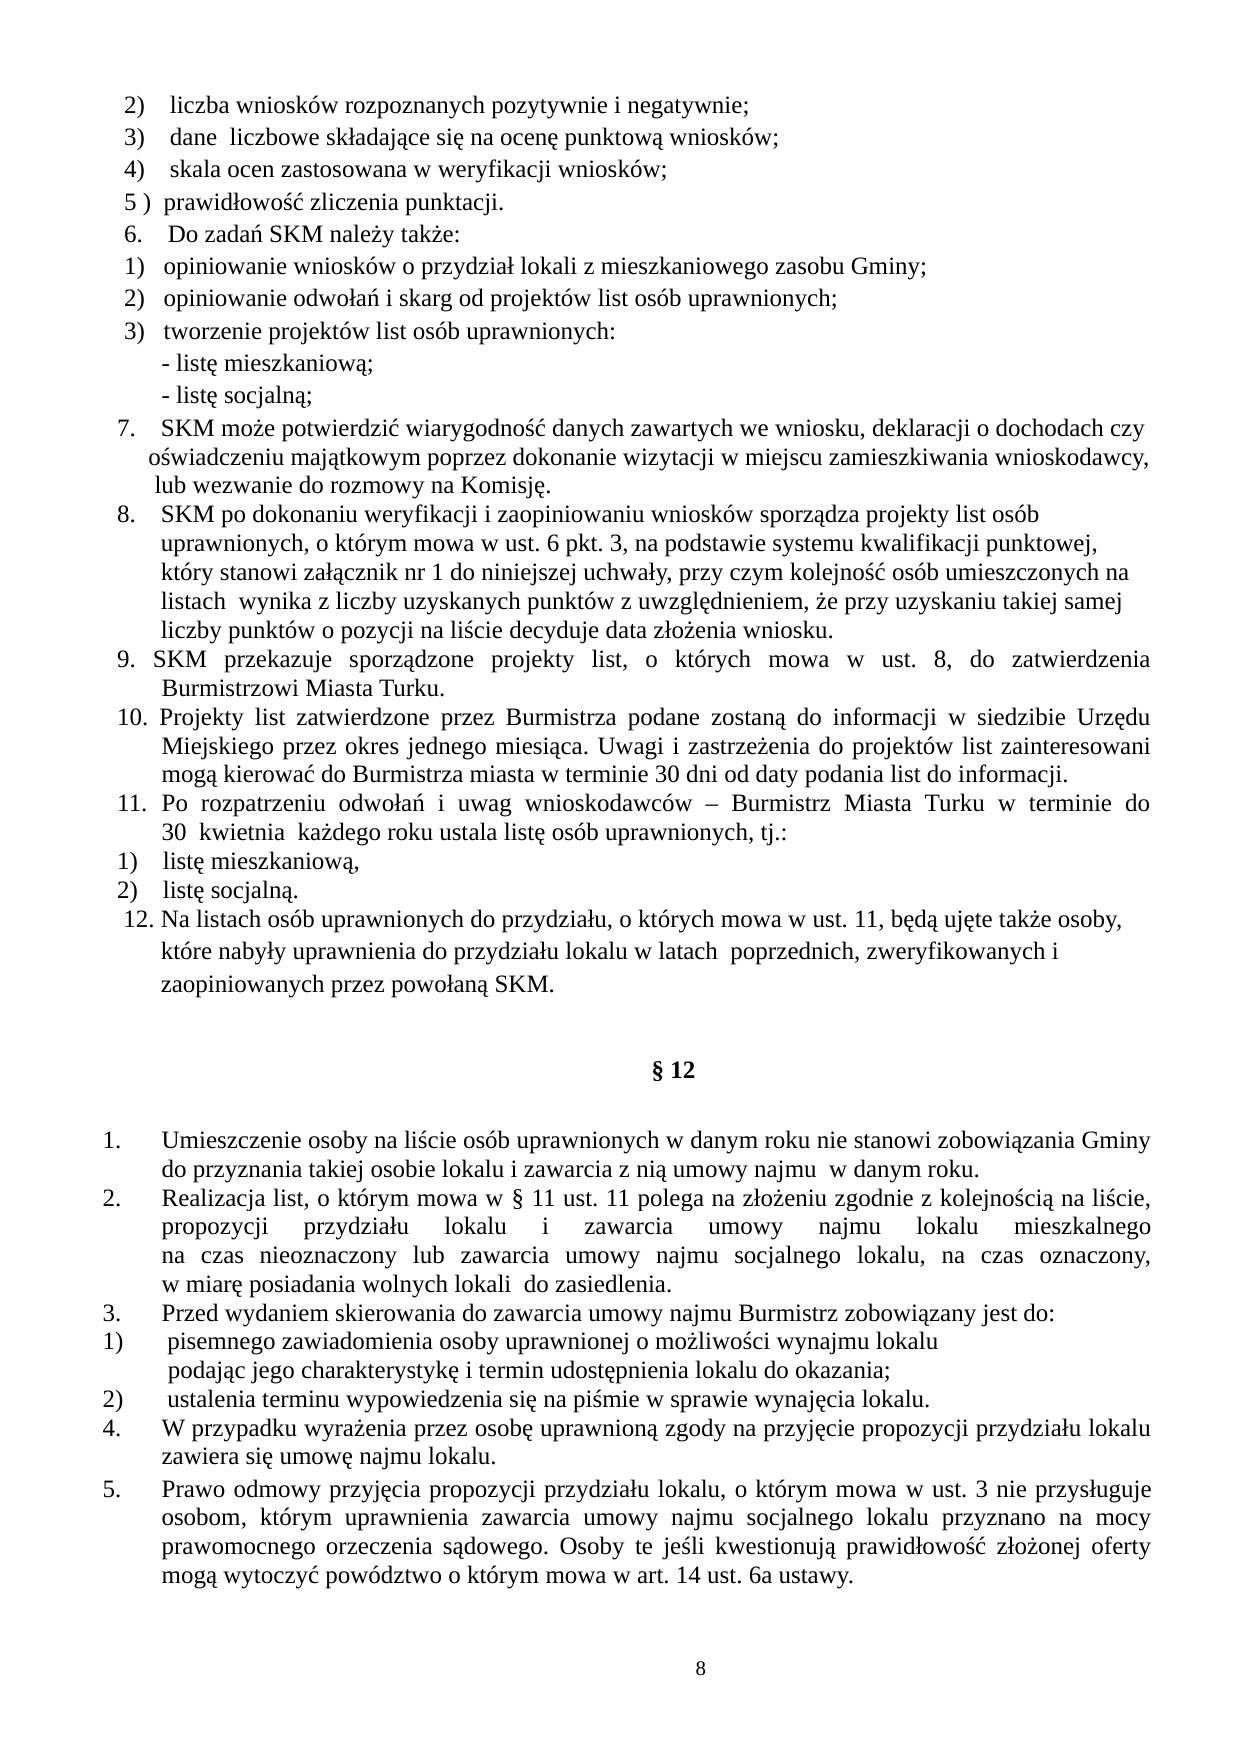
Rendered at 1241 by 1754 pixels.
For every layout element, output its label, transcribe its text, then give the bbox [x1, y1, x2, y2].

text 7. SKM może potwierdzić wiarygodność danych zawartych we wniosku, deklaracji o dochodach czy [117, 413, 1152, 441]
text 3) dane liczbowe składające się na ocenę punktową wniosków; [124, 122, 1152, 151]
list Prawo odmowy przyjęcia propozycji przydziału lokalu, o którym mowa w ust. 3 nie przysługuje osobom, którym uprawnienia zawarcia umowy najmu socjalnego lokalu przyznano na mocy prawomocnego orzeczenia sądowego. Osoby te jeśli kwestionują prawidłowość złożonej oferty mogą wytoczyć powództwo o którym mowa w art. 14 ust. 6a ustawy. [102, 1474, 1152, 1589]
text oświadczeniu majątkowym poprzez dokonanie wizytacji w miejscu zamieszkiwania wnioskodawcy, [117, 442, 1152, 470]
text listach wynika z liczby uzyskanych punktów z uwzględnieniem, że przy uzyskaniu takiej samej [117, 586, 1152, 615]
text 1) pisemnego zawiadomienia osoby uprawnionej o możliwości wynajmu lokalu [102, 1326, 1152, 1355]
list Przed wydaniem skierowania do zawarcia umowy najmu Burmistrz zobowiązany jest do: [161, 1298, 1152, 1326]
subtitle § 12 [161, 1055, 1185, 1083]
text który stanowi załącznik nr 1 do niniejszej uchwały, przy czym kolejność osób umieszczonych na [117, 557, 1152, 586]
text lub wezwanie do rozmowy na Komisję. [117, 471, 1152, 499]
list 12. Na listach osób uprawnionych do przydziału, o których mowa w ust. 11, będą ujęte także osoby, [117, 904, 1152, 933]
text 2) opiniowanie odwołań i skarg od projektów list osób uprawnionych; [124, 283, 1152, 312]
list 1) listę mieszkaniową, [117, 846, 1152, 875]
list Realizacja list, o którym mowa w § 11 ust. 11 polega na złożeniu zgodnie z kolejnością na liście, propozycji przydziału lokalu i zawarcia umowy najmu lokalu mieszkalnego na czas nieoznaczony lub zawarcia umowy najmu socjalnego lokalu, na czas oznaczony, w miarę posiadania wolnych lokali do zasiedlenia. [102, 1183, 1152, 1298]
text 9. SKM przekazuje sporządzone projekty list, o których mowa w ust. 8, do zatwierdzenia Burmistrzowi Miasta Turku. [117, 644, 1152, 702]
list zaopiniowanych przez powołaną SKM. [117, 969, 1152, 997]
list 2) listę socjalną. [117, 875, 1152, 904]
text - listę socjalną; [124, 380, 1152, 409]
list które nabyły uprawnienia do przydziału lokalu w latach poprzednich, zweryfikowanych i [117, 936, 1152, 965]
list Po rozpatrzeniu odwołań i uwag wnioskodawców – Burmistrz Miasta Turku w terminie do 30 kwietnia każdego roku ustala listę osób uprawnionych, tj.: [117, 788, 1152, 846]
text 5 ) prawidłowość zliczenia punktacji. [124, 187, 1152, 215]
list W przypadku wyrażenia przez osobę uprawnioną zgody na przyjęcie propozycji przydziału lokalu zawiera się umowę najmu lokalu. [102, 1413, 1152, 1470]
text 10. Projekty list zatwierdzone przez Burmistrza podane zostaną do informacji w siedzibie Urzędu Miejskiego przez okres jednego miesiąca. Uwagi i zastrzeżenia do projektów list zainteresowani mogą kierować do Burmistrza miasta w terminie 30 dni od daty podania list do informacji. [117, 702, 1152, 788]
text 1) opiniowanie wniosków o przydział lokali z mieszkaniowego zasobu Gminy; [124, 251, 1152, 280]
text uprawnionych, o którym mowa w ust. 6 pkt. 3, na podstawie systemu kwalifikacji punktowej, [117, 528, 1152, 557]
text 3) tworzenie projektów list osób uprawnionych: [124, 316, 1152, 344]
text - listę mieszkaniową; [124, 348, 1152, 377]
text liczby punktów o pozycji na liście decyduje data złożenia wniosku. [117, 615, 1152, 644]
text 6. Do zadań SKM należy także: [124, 219, 1152, 248]
text 2) ustalenia terminu wypowiedzenia się na piśmie w sprawie wynajęcia lokalu. [102, 1384, 1152, 1413]
text podając jego charakterystykę i termin udostępnienia lokalu do okazania; [161, 1355, 1152, 1384]
text 2) liczba wniosków rozpoznanych pozytywnie i negatywnie; [124, 90, 1152, 118]
list Umieszczenie osoby na liście osób uprawnionych w danym roku nie stanowi zobowiązania Gminy do przyznania takiej osobie lokalu i zawarcia z nią umowy najmu w danym roku. [102, 1125, 1152, 1183]
text 8. SKM po dokonaniu weryfikacji i zaopiniowaniu wniosków sporządza projekty list osób [117, 499, 1152, 528]
text 4) skala ocen zastosowana w weryfikacji wniosków; [124, 154, 1152, 183]
